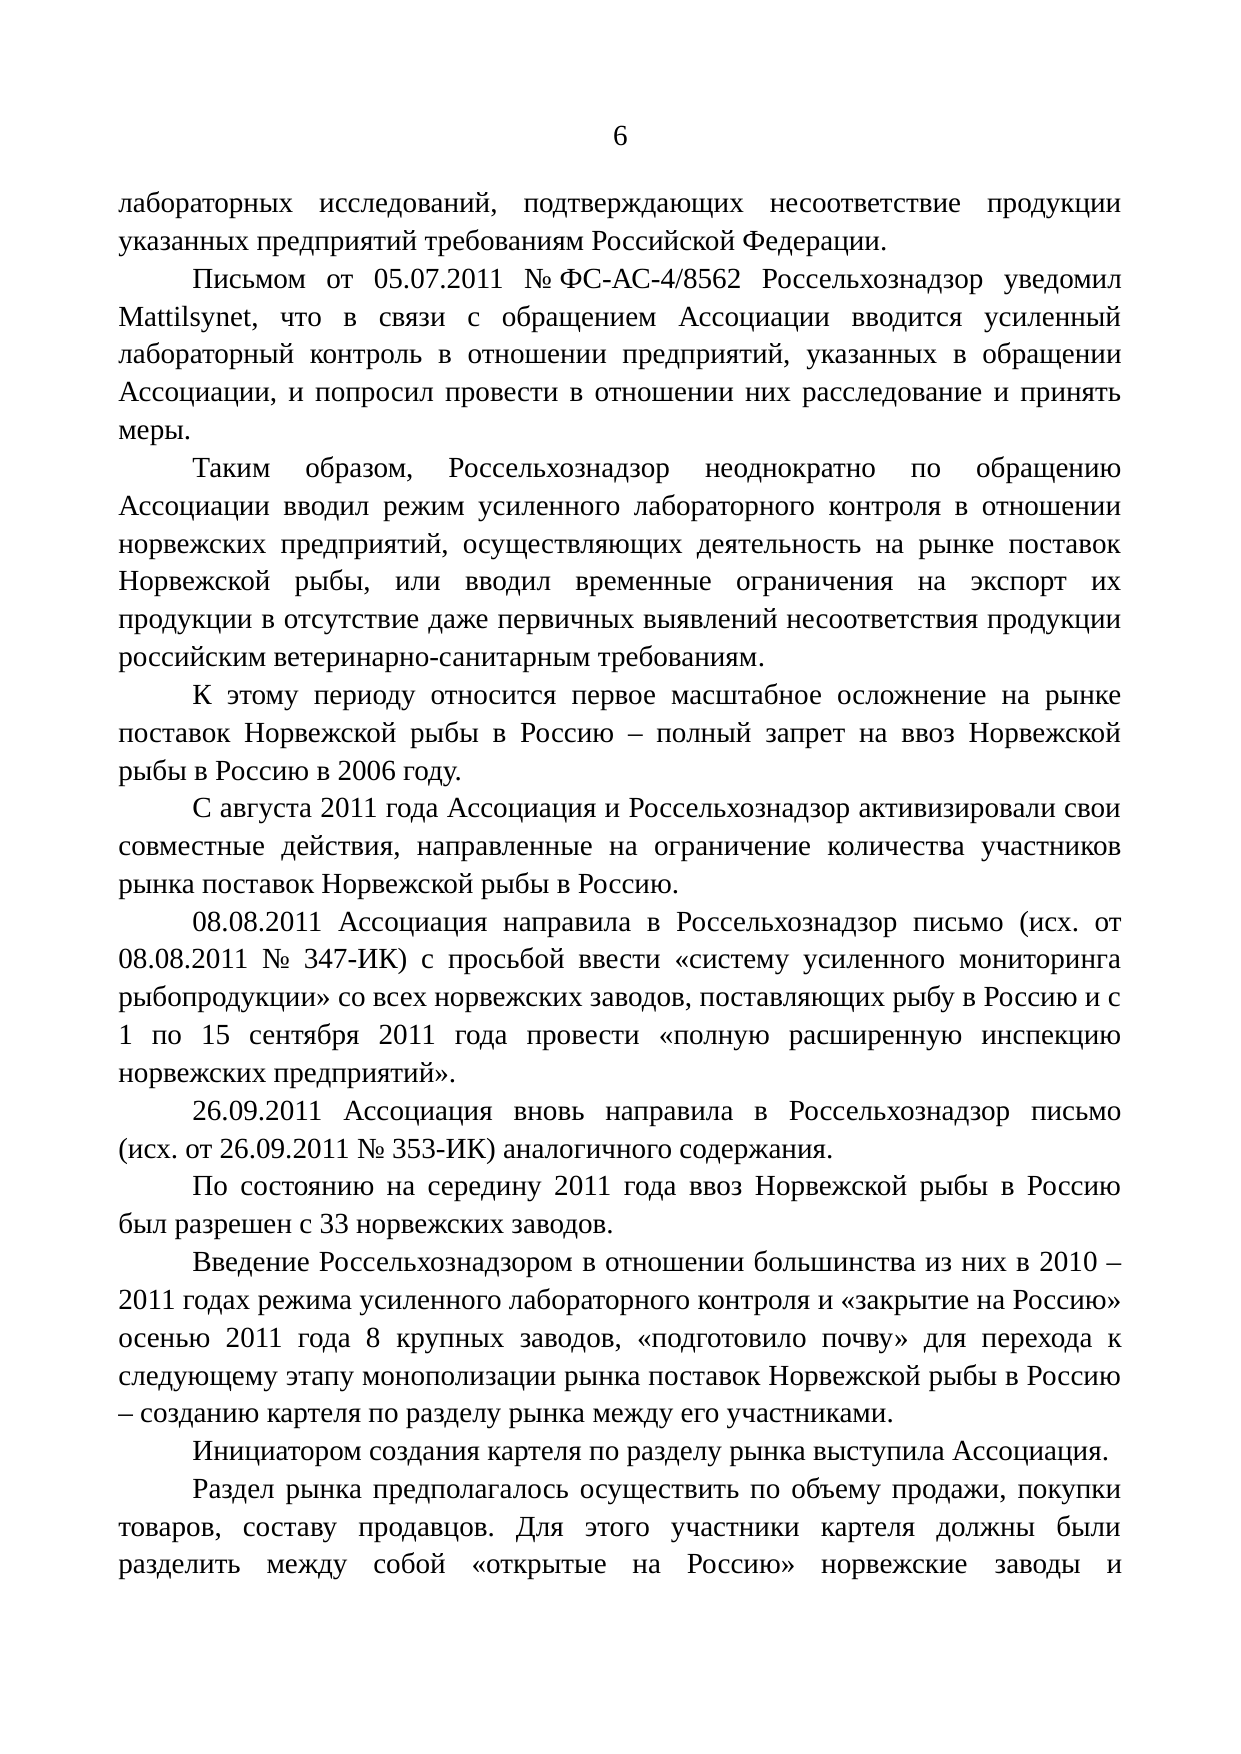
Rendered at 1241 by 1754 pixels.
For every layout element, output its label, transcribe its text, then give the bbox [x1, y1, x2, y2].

text С августа 2011 года Ассоциация и Россельхознадзор активизировали свои совместные действия, направленные на ограничение количества участников рынка поставок Норвежской рыбы в Россию. [118, 786, 1122, 899]
text Таким образом, Россельхознадзор неоднократно по обращению Ассоциации вводил режим усиленного лабораторного контроля в отношении норвежских предприятий, осуществляющих деятельность на рынке поставок Норвежской рыбы, или вводил временные ограничения на экспорт их продукции в отсутствие даже первичных выявлений несоответствия продукции российским ветеринарно-санитарным требованиям. [118, 446, 1122, 673]
text Письмом от 05.07.2011 № ФС-АС-4/8562 Россельхознадзор уведомил Mattilsynet, что в связи с обращением Ассоциации вводится усиленный лабораторный контроль в отношении предприятий, указанных в обращении Ассоциации, и попросил провести в отношении них расследование и принять меры. [118, 257, 1122, 446]
text По состоянию на середину 2011 года ввоз Норвежской рыбы в Россию был разрешен с 33 норвежских заводов. [118, 1164, 1122, 1240]
text 26.09.2011 Ассоциация вновь направила в Россельхознадзор письмо (исх. от 26.09.2011 № 353-ИК) аналогичного содержания. [118, 1089, 1122, 1164]
text лабораторных исследований, подтверждающих несоответствие продукции указанных предприятий требованиям Российской Федерации. [118, 181, 1122, 257]
text 08.08.2011 Ассоциация направила в Россельхознадзор письмо (исх. от 08.08.2011 № 347-ИК) с просьбой ввести «систему усиленного мониторинга рыбопродукции» со всех норвежских заводов, поставляющих рыбу в Россию и с 1 по 15 сентября 2011 года провести «полную расширенную инспекцию норвежских предприятий». [118, 899, 1122, 1089]
text Инициатором создания картеля по разделу рынка выступила Ассоциация. [118, 1429, 1122, 1467]
text К этому периоду относится первое масштабное осложнение на рынке поставок Норвежской рыбы в Россию – полный запрет на ввоз Норвежской рыбы в Россию в 2006 году. [118, 673, 1122, 786]
text Раздел рынка предполагалось осуществить по объему продажи, покупки товаров, составу продавцов. Для этого участники картеля должны были разделить между собой «открытые на Россию» норвежские заводы и [118, 1467, 1122, 1580]
text Введение Россельхознадзором в отношении большинства из них в 2010 – 2011 годах режима усиленного лабораторного контроля и «закрытие на Россию» осенью 2011 года 8 крупных заводов, «подготовило почву» для перехода к следующему этапу монополизации рынка поставок Норвежской рыбы в Россию – созданию картеля по разделу рынка между его участниками. [118, 1240, 1122, 1429]
